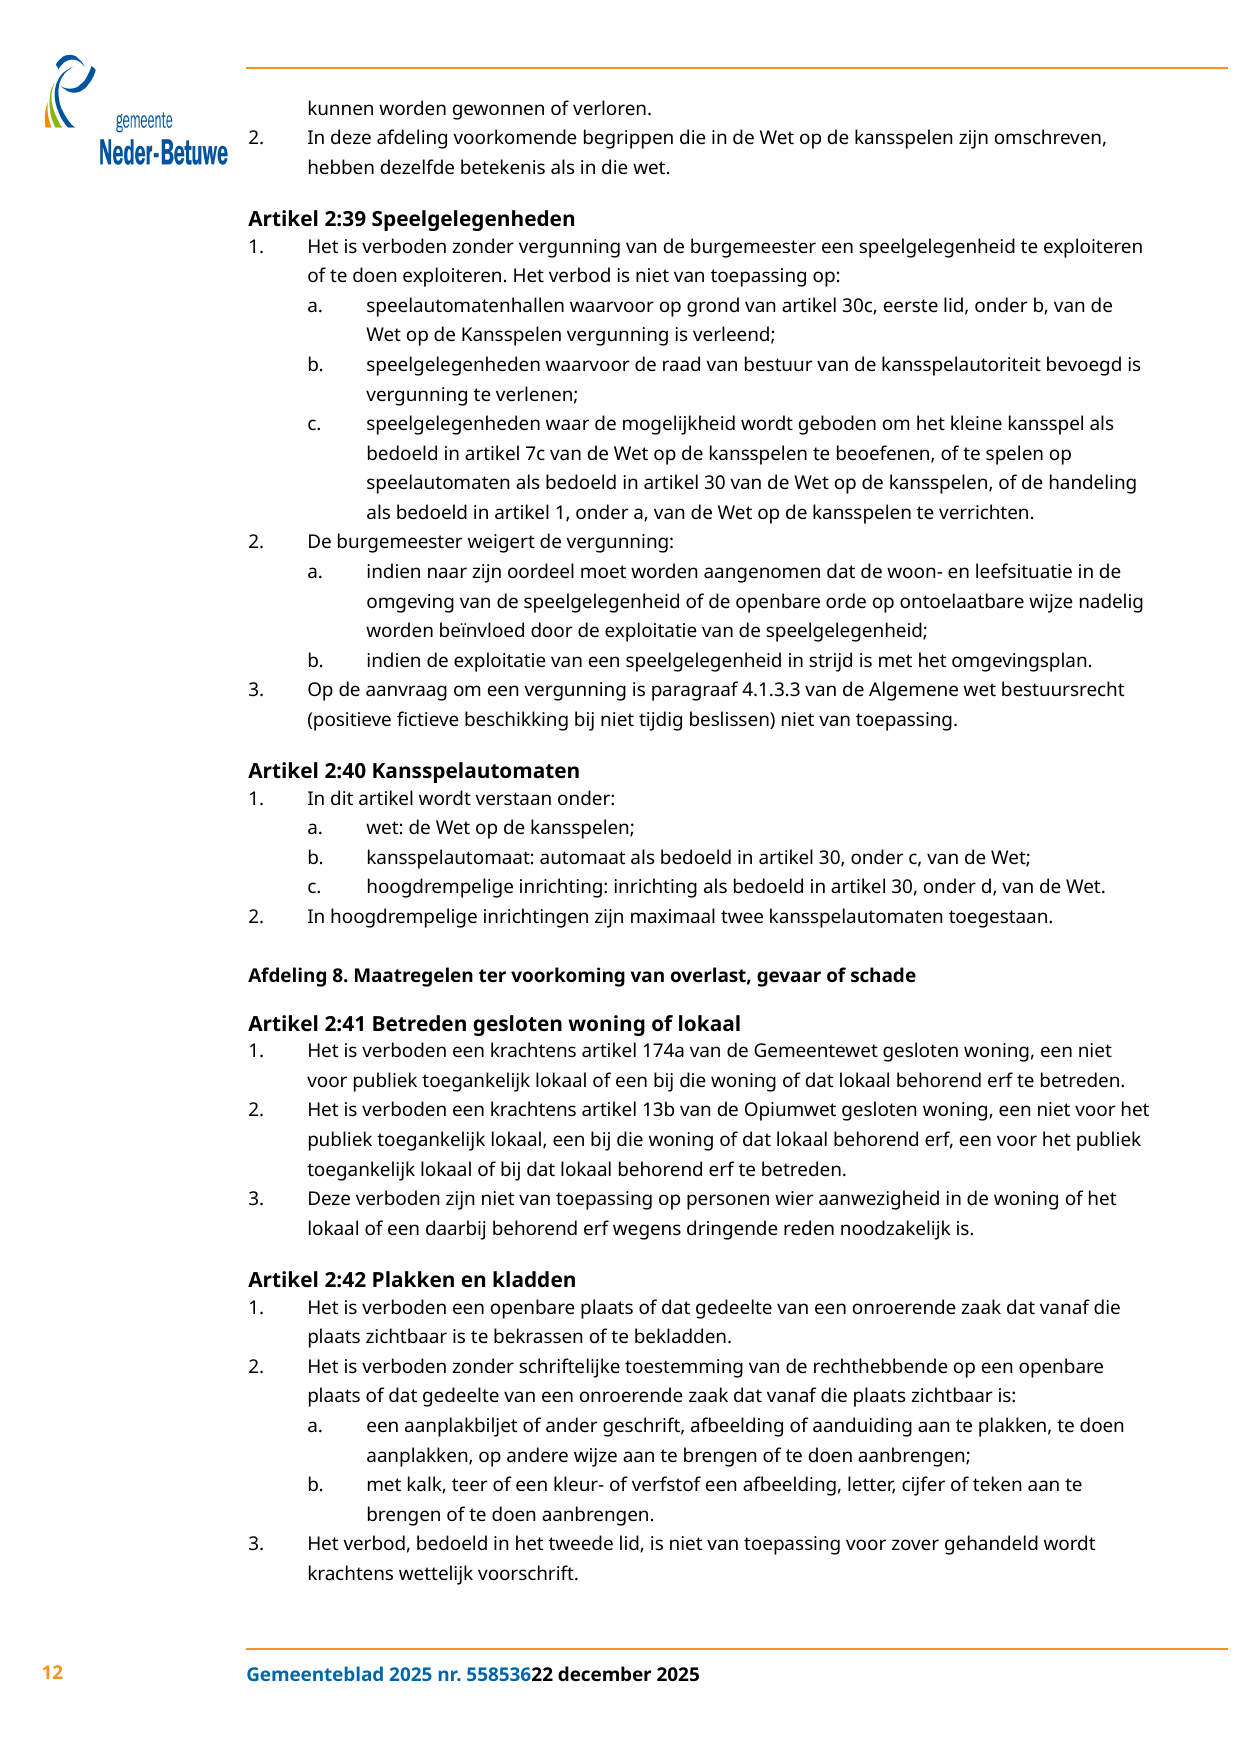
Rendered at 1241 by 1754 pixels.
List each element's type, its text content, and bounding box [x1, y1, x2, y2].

list wet: de Wet op de kansspelen; [307, 814, 1152, 840]
text Artikel 2:42 Plakken en kladden [248, 1265, 1152, 1294]
list Het is verboden een openbare plaats of dat gedeelte van een onroerende zaak dat vanaf die plaats zichtbaar is te bekrassen of te bekladden. [248, 1294, 1152, 1349]
list In deze afdeling voorkomende begrippen die in de Wet op de kansspelen zijn omschreven, hebben dezelfde betekenis als in die wet. [248, 124, 1152, 180]
list In hoogdrempelige inrichtingen zijn maximaal twee kansspelautomaten toegestaan. [248, 903, 1152, 929]
list Het is verboden een krachtens artikel 13b van de Opiumwet gesloten woning, een niet voor het publiek toegankelijk lokaal, een bij die woning of dat lokaal behorend erf, een voor het publiek toegankelijk lokaal of bij dat lokaal behorend erf te betreden. [248, 1097, 1152, 1182]
list Het is verboden zonder schriftelijke toestemming van de rechthebbende op een openbare plaats of dat gedeelte van een onroerende zaak dat vanaf die plaats zichtbaar is: [248, 1353, 1152, 1408]
list Het verbod, bedoeld in het tweede lid, is niet van toepassing voor zover gehandeld wordt krachtens wettelijk voorschrift. [248, 1531, 1152, 1586]
list indien de exploitatie van een speelgelegenheid in strijd is met het omgevingsplan. [307, 647, 1152, 673]
list hoogdrempelige inrichting: inrichting als bedoeld in artikel 30, onder d, van de Wet. [307, 874, 1152, 899]
list Op de aanvraag om een vergunning is paragraaf 4.1.3.3 van de Algemene wet bestuursrecht (positieve fictieve beschikking bij niet tijdig beslissen) niet van toepassing. [248, 677, 1152, 732]
list speelautomatenhallen waarvoor op grond van artikel 30c, eerste lid, onder b, van de Wet op de Kansspelen vergunning is verleend; [307, 292, 1152, 347]
list met kalk, teer of een kleur- of verfstof een afbeelding, letter, cijfer of teken aan te brengen of te doen aanbrengen. [307, 1471, 1152, 1527]
list kunnen worden gewonnen of verloren. [248, 95, 1152, 121]
list speelgelegenheden waar de mogelijkheid wordt geboden om het kleine kansspel als bedoeld in artikel 7c van de Wet op de kansspelen te beoefenen, of te spelen op speelautomaten als bedoeld in artikel 30 van de Wet op de kansspelen, of de handeling als bedoeld in artikel 1, onder a, van de Wet op de kansspelen te verrichten. [307, 410, 1152, 525]
list Het is verboden zonder vergunning van de burgemeester een speelgelegenheid te exploiteren of te doen exploiteren. Het verbod is niet van toepassing op: [248, 233, 1152, 288]
list De burgemeester weigert de vergunning: [248, 529, 1152, 554]
list een aanplakbiljet of ander geschrift, afbeelding of aanduiding aan te plakken, te doen aanplakken, op andere wijze aan te brengen of te doen aanbrengen; [307, 1412, 1152, 1467]
list In dit artikel wordt verstaan onder: [248, 785, 1152, 811]
list kansspelautomaat: automaat als bedoeld in artikel 30, onder c, van de Wet; [307, 844, 1152, 870]
list speelgelegenheden waarvoor de raad van bestuur van de kansspelautoriteit bevoegd is vergunning te verlenen; [307, 351, 1152, 406]
text Artikel 2:39 Speelgelegenheden [248, 204, 1152, 233]
picture [41, 47, 231, 172]
list indien naar zijn oordeel moet worden aangenomen dat de woon- en leefsituatie in de omgeving van de speelgelegenheid of de openbare orde op ontoelaatbare wijze nadelig worden beïnvloed door de exploitatie van de speelgelegenheid; [307, 558, 1152, 643]
list Deze verboden zijn niet van toepassing op personen wier aanwezigheid in de woning of het lokaal of een daarbij behorend erf wegens dringende reden noodzakelijk is. [248, 1185, 1152, 1241]
text Artikel 2:40 Kansspelautomaten [248, 757, 1152, 785]
text Afdeling 8. Maatregelen ter voorkoming van overlast, gevaar of schade [248, 962, 1152, 988]
text Artikel 2:41 Betreden gesloten woning of lokaal [248, 1009, 1152, 1037]
list Het is verboden een krachtens artikel 174a van de Gemeentewet gesloten woning, een niet voor publiek toegankelijk lokaal of een bij die woning of dat lokaal behorend erf te betreden. [248, 1037, 1152, 1093]
